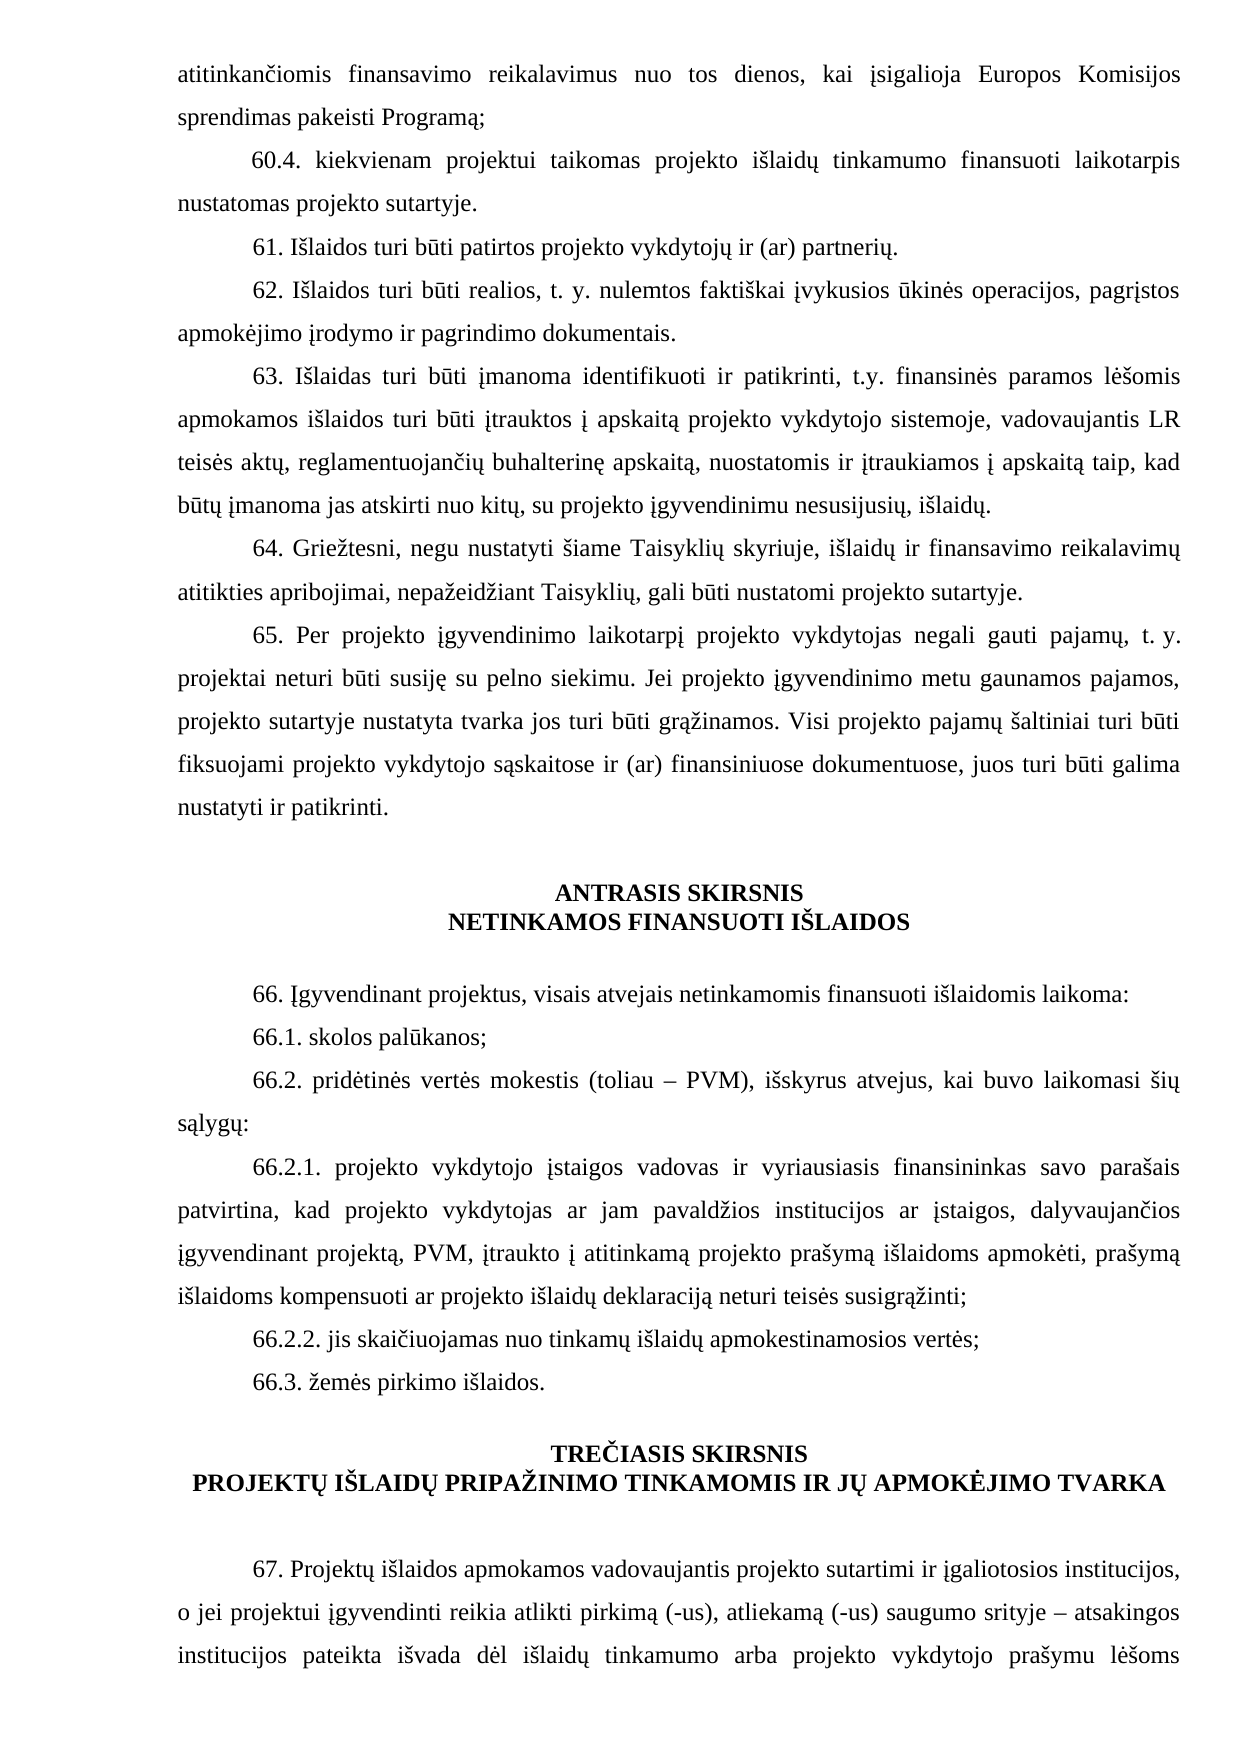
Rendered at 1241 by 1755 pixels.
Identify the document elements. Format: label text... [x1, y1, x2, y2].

text 60.4. kiekvienam projektui taikomas projekto išlaidų tinkamumo finansuoti laikotarpis nustatomas projekto sutartyje. [177, 145, 1181, 217]
text 66.2. pridėtinės vertės mokestis (toliau – PVM), išskyrus atvejus, kai buvo laikomasi šių sąlygų: [177, 1065, 1181, 1137]
text 61. Išlaidos turi būti patirtos projekto vykdytojų ir (ar) partnerių. [177, 232, 1181, 260]
text NETINKAMOS FINANSUOTI IŠLAIDOS [177, 907, 1181, 936]
text 67. Projektų išlaidos apmokamos vadovaujantis projekto sutartimi ir įgaliotosios institucijos, o jei projektui įgyvendinti reikia atlikti pirkimą (-us), atliekamą (-us) saugumo srityje – atsakingos institucijos pateikta išvada dėl išlaidų tinkamumo arba projekto vykdytojo prašymu lėšoms [177, 1554, 1181, 1669]
text 66.2.1. projekto vykdytojo įstaigos vadovas ir vyriausiasis finansininkas savo parašais patvirtina, kad projekto vykdytojas ar jam pavaldžios institucijos ar įstaigos, dalyvaujančios įgyvendinant projektą, PVM, įtraukto į atitinkamą projekto prašymą išlaidoms apmokėti, prašymą išlaidoms kompensuoti ar projekto išlaidų deklaraciją neturi teisės susigrąžinti; [177, 1152, 1181, 1310]
text 66.3. žemės pirkimo išlaidos. [177, 1367, 1181, 1396]
text 66.2.2. jis skaičiuojamas nuo tinkamų išlaidų apmokestinamosios vertės; [177, 1324, 1181, 1353]
text 64. Griežtesni, negu nustatyti šiame Taisyklių skyriuje, išlaidų ir finansavimo reikalavimų atitikties apribojimai, nepažeidžiant Taisyklių, gali būti nustatomi projekto sutartyje. [177, 533, 1181, 605]
text 66.1. skolos palūkanos; [177, 1022, 1181, 1051]
text atitinkančiomis finansavimo reikalavimus nuo tos dienos, kai įsigalioja Europos Komisijos sprendimas pakeisti Programą; [177, 59, 1181, 131]
text 66. Įgyvendinant projektus, visais atvejais netinkamomis finansuoti išlaidomis laikoma: [177, 979, 1181, 1008]
text PROJEKTŲ IŠLAIDŲ PRIPAŽINIMO TINKAMOMIS IR JŲ APMOKĖJIMO TVARKA [177, 1468, 1181, 1497]
text 63. Išlaidas turi būti įmanoma identifikuoti ir patikrinti, t.y. finansinės paramos lėšomis apmokamos išlaidos turi būti įtrauktos į apskaitą projekto vykdytojo sistemoje, vadovaujantis LR teisės aktų, reglamentuojančių buhalterinę apskaitą, nuostatomis ir įtraukiamos į apskaitą taip, kad būtų įmanoma jas atskirti nuo kitų, su projekto įgyvendinimu nesusijusių, išlaidų. [177, 361, 1181, 519]
text 65. Per projekto įgyvendinimo laikotarpį projekto vykdytojas negali gauti pajamų, t. y. projektai neturi būti susiję su pelno siekimu. Jei projekto įgyvendinimo metu gaunamos pajamos, projekto sutartyje nustatyta tvarka jos turi būti grąžinamos. Visi projekto pajamų šaltiniai turi būti fiksuojami projekto vykdytojo sąskaitose ir (ar) finansiniuose dokumentuose, juos turi būti galima nustatyti ir patikrinti. [177, 620, 1181, 821]
text 62. Išlaidos turi būti realios, t. y. nulemtos faktiškai įvykusios ūkinės operacijos, pagrįstos apmokėjimo įrodymo ir pagrindimo dokumentais. [177, 275, 1181, 347]
text ANTRASIS SKIRSNIS [177, 878, 1181, 907]
text TREČIASIS SKIRSNIS [177, 1439, 1181, 1468]
